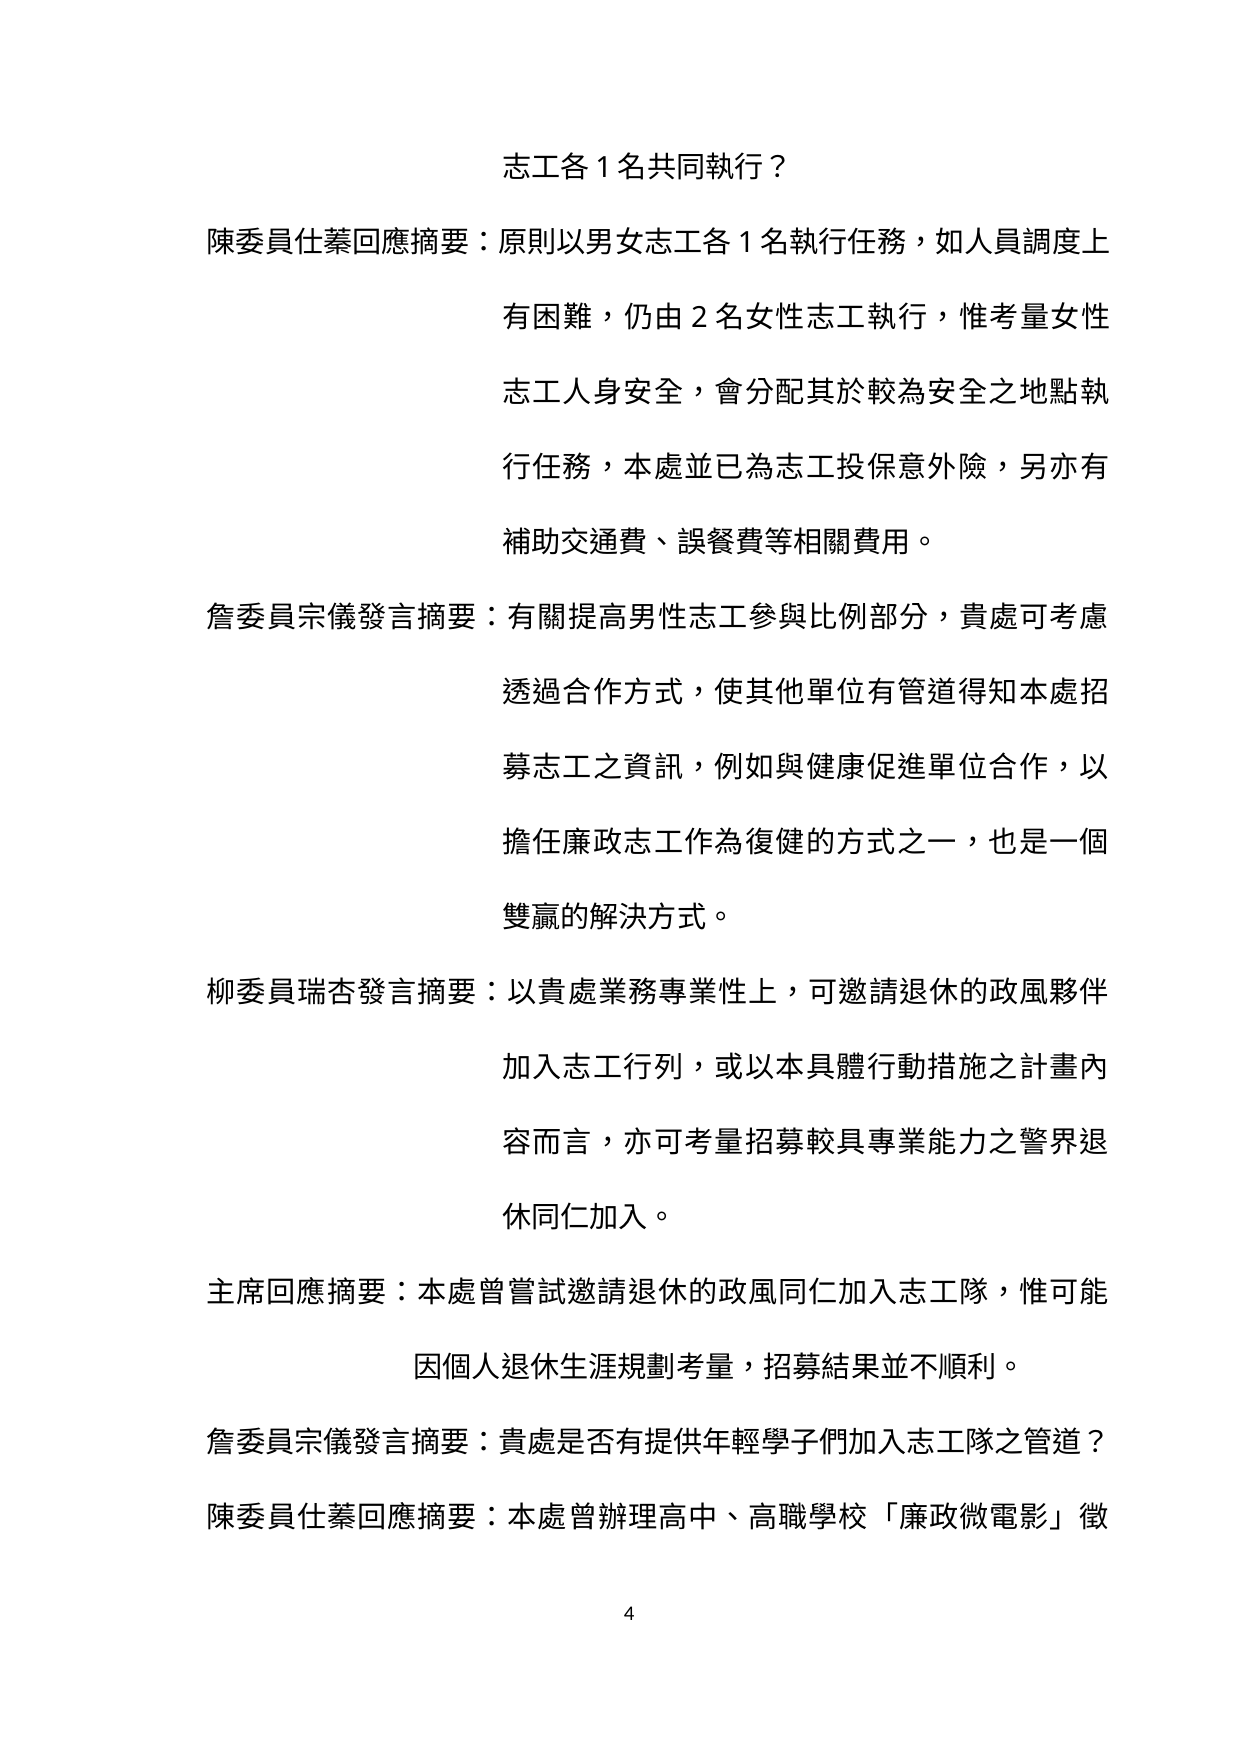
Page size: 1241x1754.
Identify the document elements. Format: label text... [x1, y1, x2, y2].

text 主席回應摘要：本處曾嘗試邀請退休的政風同仁加入志工隊，惟可能因個人退休生涯規劃考量，招募結果並不順利。 [206, 1253, 1110, 1403]
text 陳委員仕蓁回應摘要：原則以男女志工各1名執行任務，如人員調度上有困難，仍由2名女性志工執行，惟考量女性志工人身安全，會分配其於較為安全之地點執行任務，本處並已為志工投保意外險，另亦有補助交通費、誤餐費等相關費用。 [206, 203, 1110, 578]
text 詹委員宗儀發言摘要：有關提高男性志工參與比例部分，貴處可考慮透過合作方式，使其他單位有管道得知本處招募志工之資訊，例如與健康促進單位合作，以擔任廉政志工作為復健的方式之一，也是一個雙贏的解決方式。 [207, 578, 1110, 953]
text 詹委員宗儀發言摘要：貴處是否有提供年輕學子們加入志工隊之管道？ [207, 1403, 1110, 1478]
text 陳委員仕蓁回應摘要：本處曾辦理高中、高職學校「廉政微電影」徵 [207, 1478, 1110, 1553]
text 柳委員瑞杏發言摘要：以貴處業務專業性上，可邀請退休的政風夥伴加入志工行列，或以本具體行動措施之計畫內容而言，亦可考量招募較具專業能力之警界退休同仁加入。 [207, 953, 1110, 1253]
text 志工各1名共同執行？ [207, 128, 1110, 203]
